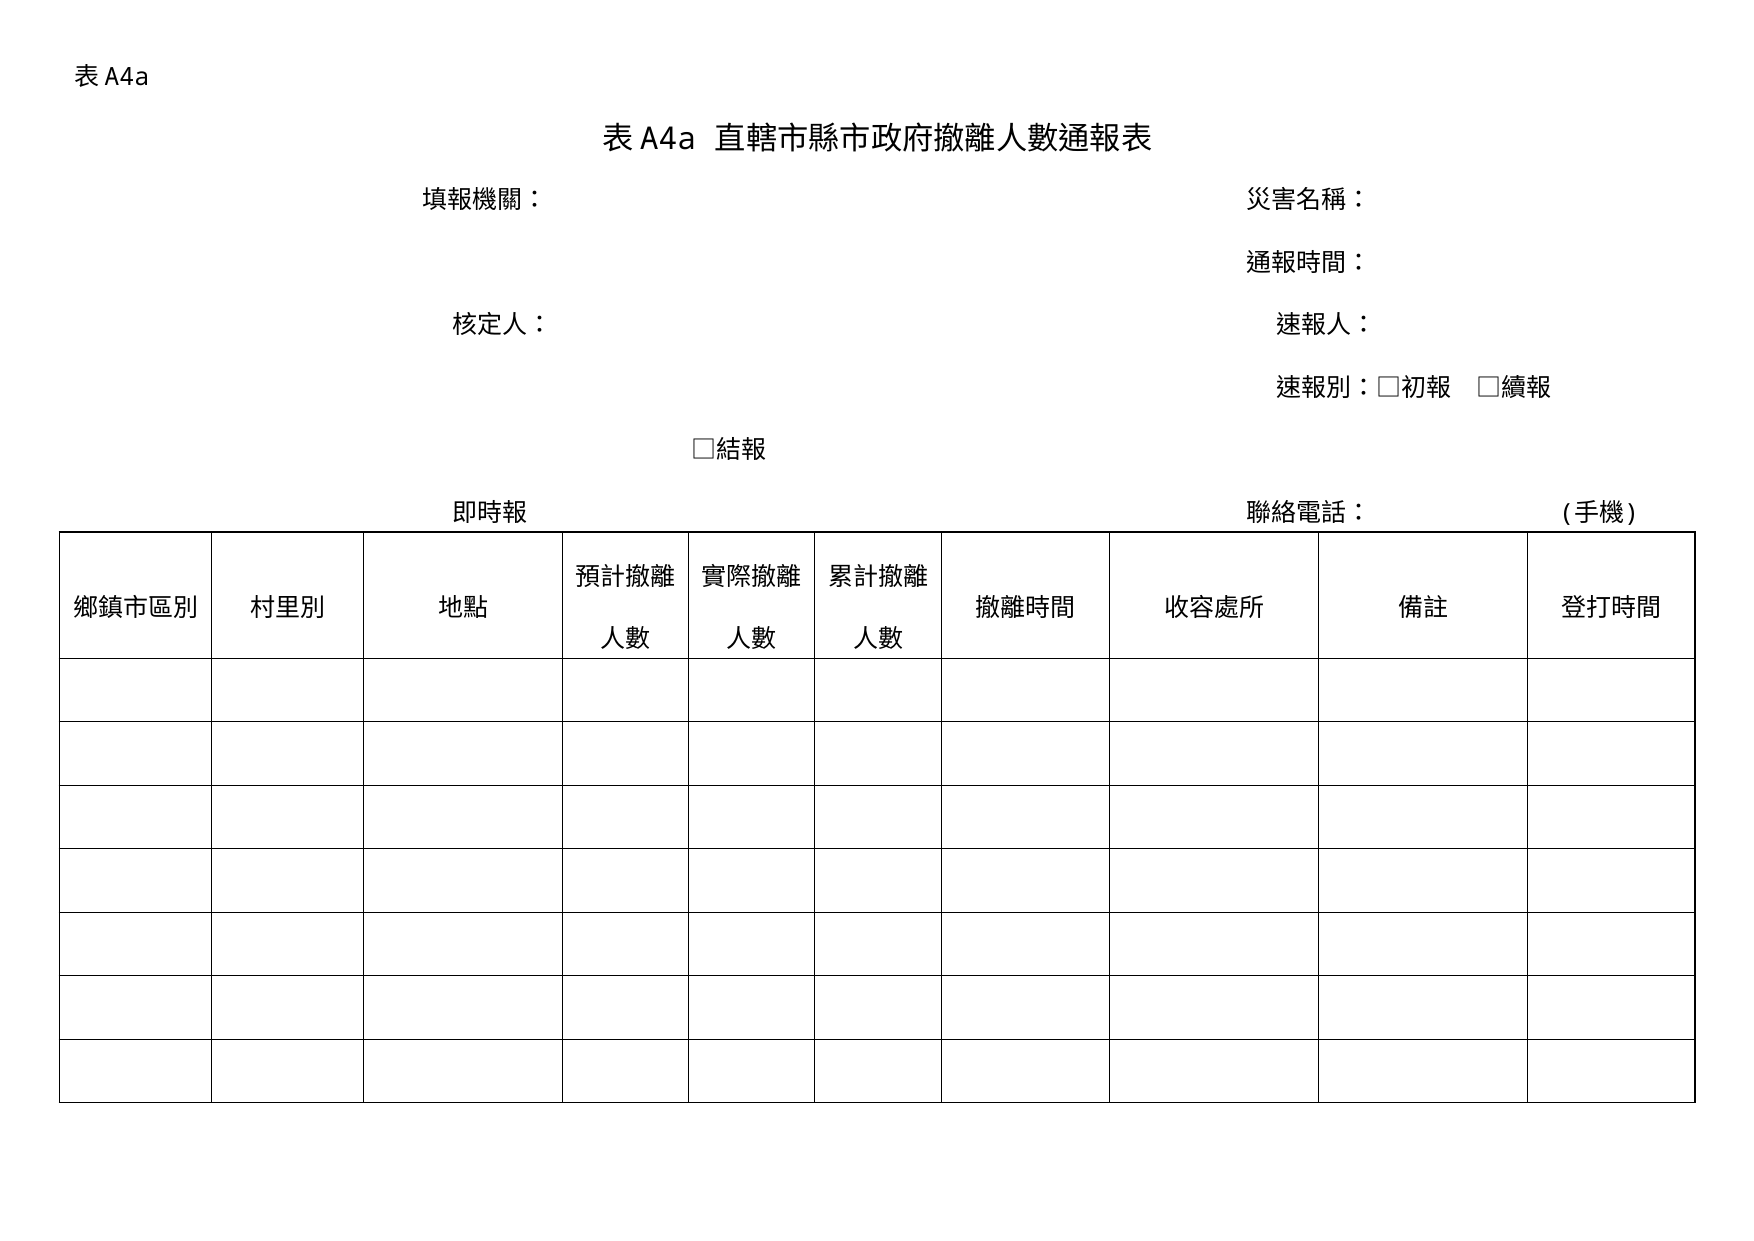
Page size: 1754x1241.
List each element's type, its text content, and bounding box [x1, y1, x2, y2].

table_cell [1110, 976, 1318, 1039]
table_cell [212, 976, 363, 1039]
table_cell [563, 849, 688, 912]
table_cell [60, 849, 211, 912]
table_cell [942, 913, 1109, 975]
table_cell 預計撤離人數 [563, 533, 688, 657]
table_cell [364, 913, 562, 975]
table_cell [60, 976, 211, 1039]
table_cell [1319, 913, 1527, 975]
table_cell [1110, 849, 1318, 912]
table_cell [364, 219, 562, 281]
table_cell [364, 976, 562, 1039]
table_cell [942, 722, 1109, 784]
table_cell [942, 659, 1109, 721]
table_cell [689, 976, 814, 1039]
table_cell [562, 219, 688, 281]
table_cell 災害名稱： [689, 156, 1695, 219]
table_cell [1528, 849, 1694, 912]
table_cell [1528, 913, 1694, 975]
table_cell [212, 786, 363, 848]
table_cell [942, 976, 1109, 1039]
table_cell [689, 722, 814, 784]
table_cell [1528, 722, 1694, 784]
table_cell [689, 849, 814, 912]
table_cell 實際撤離人數 [689, 533, 814, 657]
table_cell [1110, 659, 1318, 721]
table_cell [60, 913, 211, 975]
table_cell [1528, 786, 1694, 848]
table_cell [1528, 976, 1694, 1039]
table_cell [60, 659, 211, 721]
table_cell [689, 786, 814, 848]
table_cell [815, 786, 941, 848]
table_cell 通報時間： [689, 219, 1695, 281]
table_cell 速報別：□初報 □續報 □結報 [689, 344, 1695, 469]
table_cell [60, 1040, 211, 1102]
table_cell [942, 786, 1109, 848]
table_cell [1110, 913, 1318, 975]
table_cell [1528, 1040, 1694, 1102]
table_cell [1110, 722, 1318, 784]
table_cell [815, 1040, 941, 1102]
table_cell [211, 219, 364, 281]
table_cell 速報人： [689, 281, 1695, 344]
table_cell [364, 722, 562, 784]
table_cell [563, 976, 688, 1039]
table_cell [563, 1040, 688, 1102]
table_cell [562, 344, 688, 469]
table_cell [1319, 786, 1527, 848]
table_cell [1319, 659, 1527, 721]
table_cell [563, 913, 688, 975]
table_cell [689, 913, 814, 975]
table_cell [1319, 849, 1527, 912]
table_cell 撤離時間 [942, 533, 1109, 657]
table_cell [563, 722, 688, 784]
table_cell [1319, 722, 1527, 784]
table_cell 聯絡電話： (手機) [689, 469, 1695, 531]
table_cell [815, 722, 941, 784]
table_cell [1110, 1040, 1318, 1102]
table_cell 填報機關： [59, 156, 688, 219]
table_cell [212, 913, 363, 975]
table_header 表A4a 直轄市縣市政府撤離人數通報表 [59, 49, 1695, 156]
table_cell [364, 344, 562, 469]
table_cell 鄉鎮市區別 [60, 533, 211, 657]
table_cell 地點 [364, 533, 562, 657]
table_cell 即時報 [59, 469, 688, 531]
table_cell [1319, 976, 1527, 1039]
table_cell [212, 849, 363, 912]
table_cell [364, 786, 562, 848]
table_cell 村里別 [212, 533, 363, 657]
table_cell [1319, 1040, 1527, 1102]
table_cell [1110, 786, 1318, 848]
table_cell 核定人： [59, 281, 688, 344]
table_cell [60, 722, 211, 784]
table_cell [59, 219, 211, 281]
table_cell [59, 344, 211, 469]
table_cell [60, 786, 211, 848]
table_cell [689, 659, 814, 721]
table_cell [815, 913, 941, 975]
table_cell [942, 849, 1109, 912]
table_cell [815, 849, 941, 912]
table_cell [815, 976, 941, 1039]
table_cell [815, 659, 941, 721]
table_cell [364, 659, 562, 721]
table_cell [212, 659, 363, 721]
table_cell [1528, 659, 1694, 721]
table_cell [212, 722, 363, 784]
table_cell [563, 786, 688, 848]
table_cell [212, 1040, 363, 1102]
table_cell [364, 1040, 562, 1102]
table_cell 備註 [1319, 533, 1527, 657]
table_cell [364, 849, 562, 912]
table_cell [563, 659, 688, 721]
table_cell 收容處所 [1110, 533, 1318, 657]
table_cell [942, 1040, 1109, 1102]
table_cell [211, 344, 364, 469]
table_cell 登打時間 [1528, 533, 1694, 657]
table_cell 累計撤離人數 [815, 533, 941, 657]
table_cell [689, 1040, 814, 1102]
